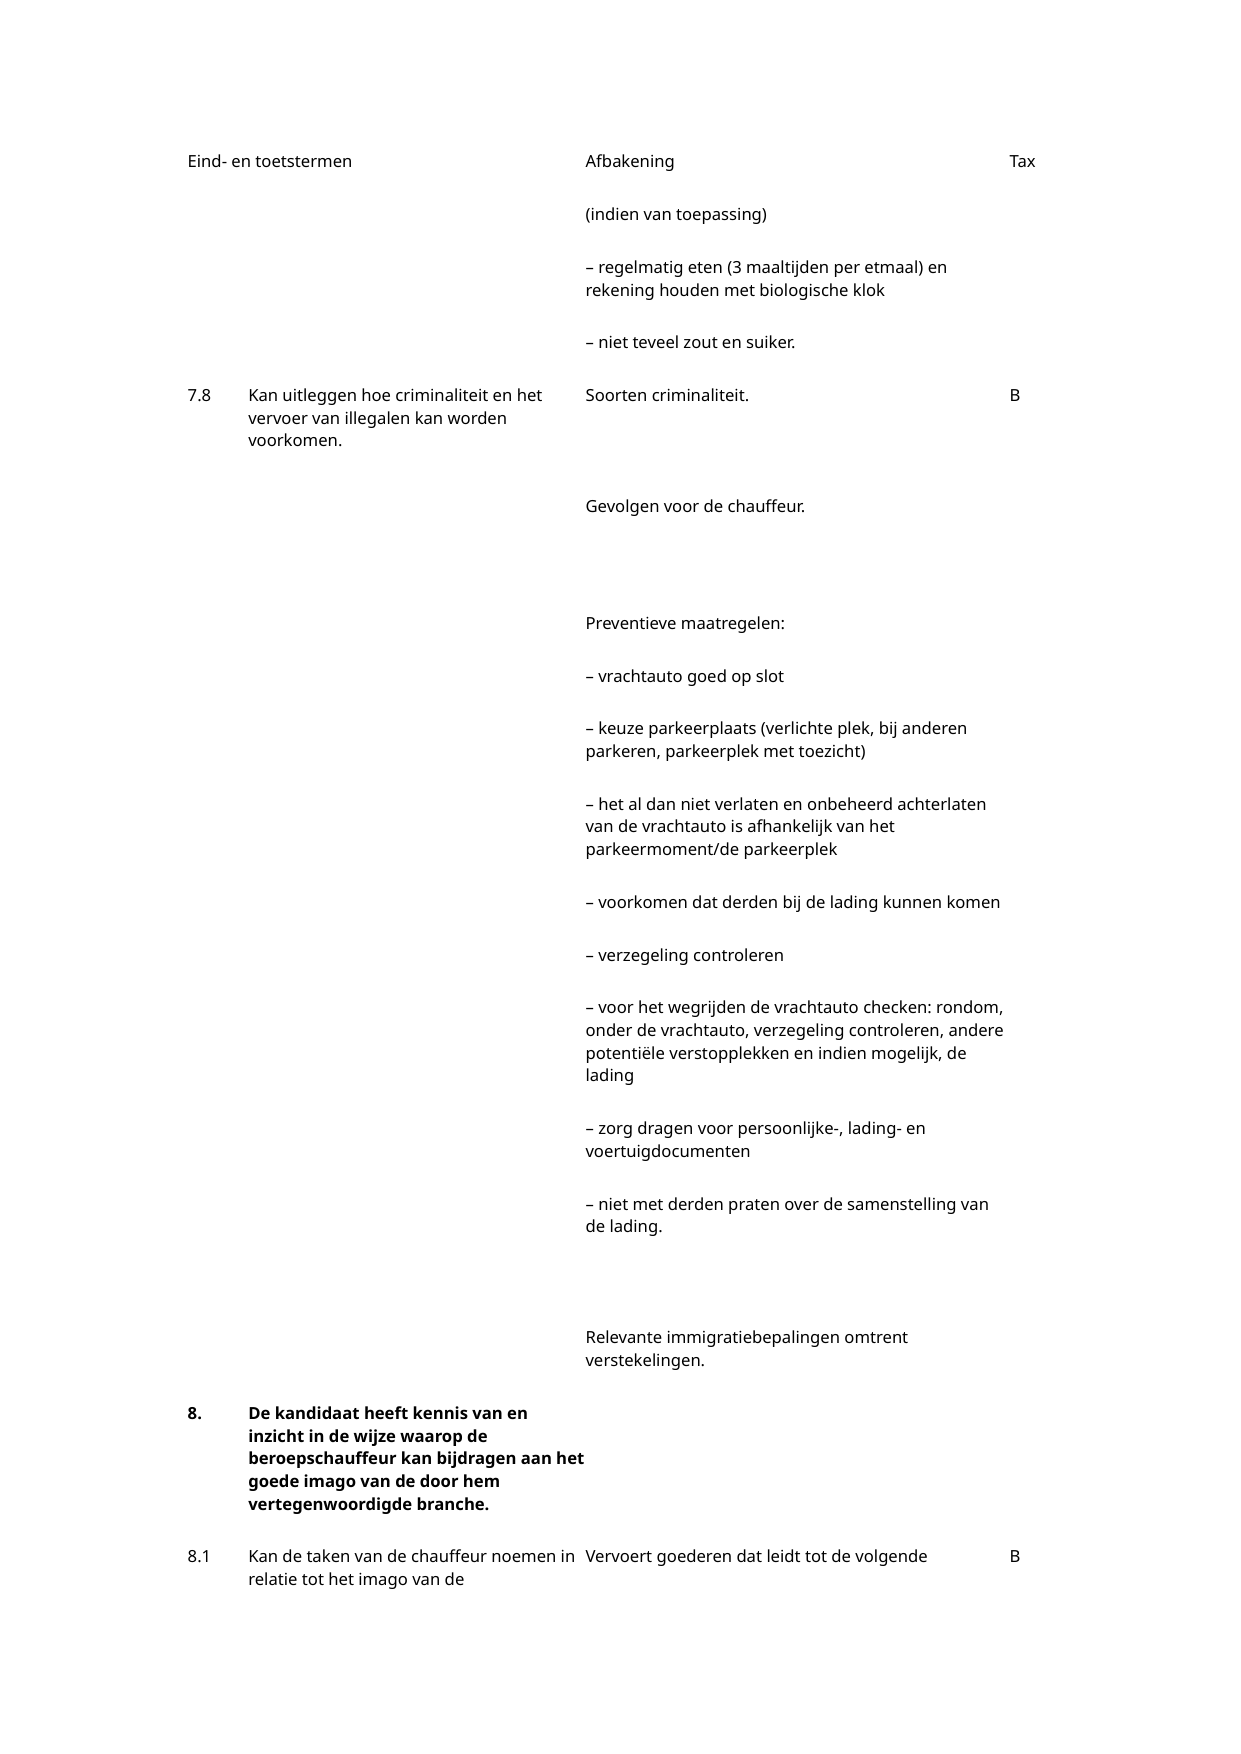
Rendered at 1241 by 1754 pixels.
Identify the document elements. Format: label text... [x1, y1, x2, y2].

table_cell [248, 1326, 585, 1401]
table_cell [585, 1268, 1009, 1326]
table_cell B [1009, 1545, 1053, 1598]
table_cell [248, 1268, 585, 1326]
table_cell Preventieve maatregelen: – vrachtauto goed op slot – keuze parkeerplaats (verlichte plek, bij anderen parkeren, parkeerplek met toezicht) – het al dan niet verlaten en onbeheerd achterlaten van de vrachtauto is afhankelijk van het parkeermoment/de parkeerplek – voorkomen dat derden bij de lading kunnen komen – verzegeling controleren – voor het wegrijden de vrachtauto checken: rondom, onder de vrachtauto, verzegeling controleren, andere potentiële verstopplekken en indien mogelijk, de lading – zorg dragen voor persoonlijke-, lading- en voertuigdocumenten – niet met derden praten over de samenstelling van de lading. [585, 612, 1009, 1268]
table_cell 8.1 [188, 1545, 248, 1598]
table_cell Relevante immigratiebepalingen omtrent verstekelingen. [585, 1326, 1009, 1401]
table_cell [248, 612, 585, 1268]
table_cell [1009, 553, 1053, 612]
table_cell [188, 1326, 248, 1401]
table_cell Soorten criminaliteit. [585, 384, 1009, 436]
table_cell – regelmatig eten (3 maaltijden per etmaal) en rekening houden met biologische klok – niet teveel zout en suiker. [585, 255, 1009, 383]
table_cell [188, 1268, 248, 1326]
table_cell [585, 553, 1009, 612]
table_cell 8. [188, 1401, 248, 1545]
table_cell [188, 612, 248, 1268]
table_cell [1009, 1268, 1053, 1326]
table_cell Gevolgen voor de chauffeur. [585, 495, 1009, 553]
table_cell Vervoert goederen dat leidt tot de volgende [585, 1545, 1009, 1598]
table_cell [248, 255, 585, 383]
table_cell De kandidaat heeft kennis van en inzicht in de wijze waarop de beroepschauffeur kan bijdragen aan het goede imago van de door hem vertegenwoordigde branche. [248, 1401, 585, 1545]
table_cell B [1009, 384, 1053, 436]
table_cell [1009, 255, 1053, 383]
table_cell [1009, 1401, 1053, 1545]
table_cell [188, 553, 248, 612]
table_cell [1009, 1326, 1053, 1401]
table_cell [1009, 436, 1053, 495]
table_cell Kan de taken van de chauffeur noemen in relatie tot het imago van de [248, 1545, 585, 1598]
table_cell Kan uitleggen hoe criminaliteit en het vervoer van illegalen kan worden voorkomen. [248, 384, 585, 495]
table_cell [1009, 612, 1053, 1268]
table_cell [188, 495, 248, 553]
table_header Tax [1009, 150, 1053, 255]
table_cell [585, 1401, 1009, 1545]
table_cell [188, 255, 248, 383]
table_cell 7.8 [188, 384, 248, 436]
table_cell [248, 495, 585, 553]
table_header Afbakening (indien van toepassing) [585, 150, 1009, 255]
table_cell [248, 553, 585, 612]
table_header Eind- en toetstermen [188, 150, 585, 255]
table_cell [188, 436, 248, 495]
table_cell [585, 436, 1009, 495]
table_cell [1009, 495, 1053, 553]
